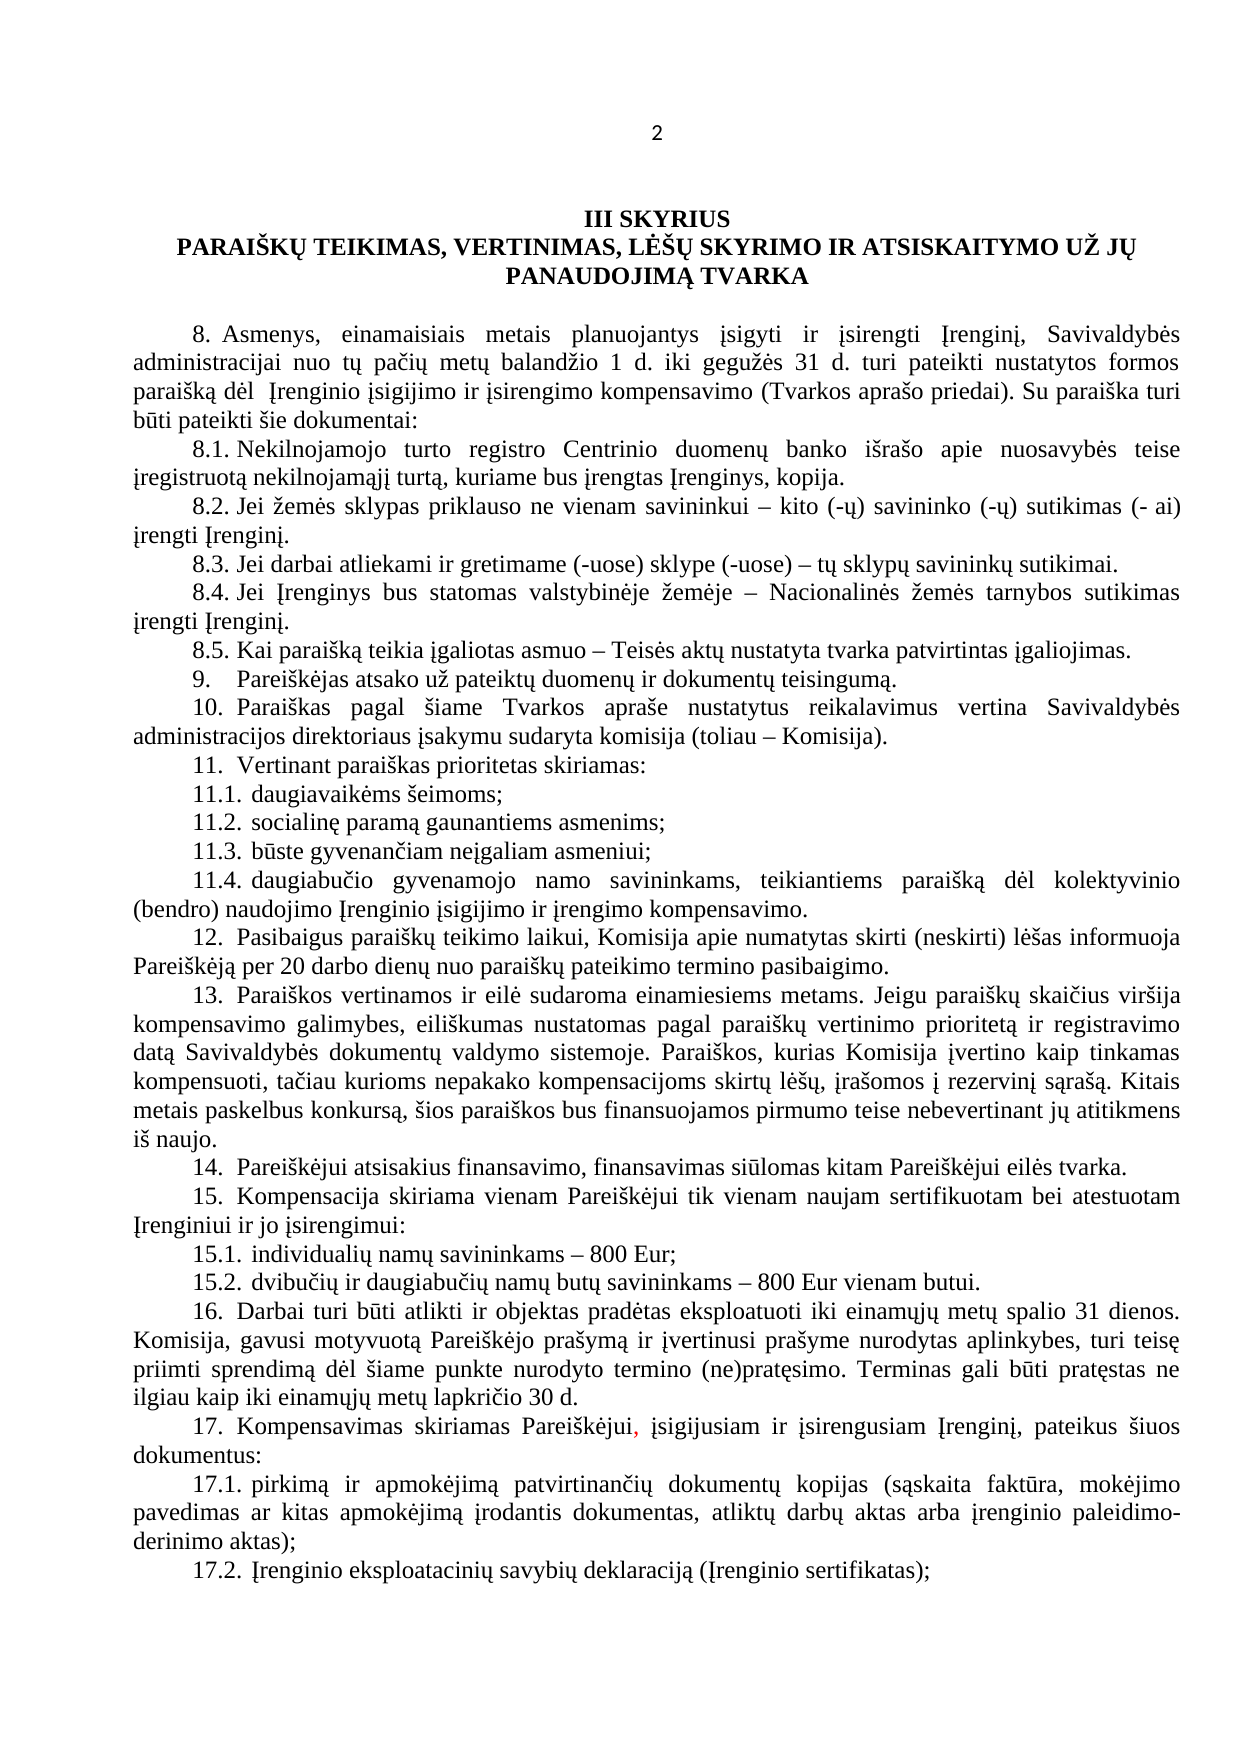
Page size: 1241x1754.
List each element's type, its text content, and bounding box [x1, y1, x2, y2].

subtitle 11.2. socialinę paramą gaunantiems asmenims; [133, 807, 1181, 836]
subtitle 11.4. daugiabučio gyvenamojo namo savininkams, teikiantiems paraišką dėl kolektyvinio (bendro) naudojimo Įrenginio įsigijimo ir įrengimo kompensavimo. [133, 865, 1181, 922]
subtitle 11.3. būste gyvenančiam neįgaliam asmeniui; [133, 836, 1181, 865]
subtitle 11. Vertinant paraiškas prioritetas skiriamas: [133, 750, 1181, 779]
text 12. Pasibaigus paraiškų teikimo laikui, Komisija apie numatytas skirti (neskirti) lėšas informuoja Pareiškėją per 20 darbo dienų nuo paraiškų pateikimo termino pasibaigimo. [133, 922, 1181, 980]
subtitle 11.1. daugiavaikėms šeimoms; [133, 779, 1181, 807]
text III SKYRIUS [133, 204, 1181, 232]
text 15.1. individualių namų savininkams – 800 Eur; [133, 1239, 1181, 1267]
subtitle 10. Paraiškas pagal šiame Tvarkos apraše nustatytus reikalavimus vertina Savivaldybės administracijos direktoriaus įsakymu sudaryta komisija (toliau – Komisija). [133, 692, 1181, 750]
text 13. Paraiškos vertinamos ir eilė sudaroma einamiesiems metams. Jeigu paraiškų skaičius viršija kompensavimo galimybes, eiliškumas nustatomas pagal paraiškų vertinimo prioritetą ir registravimo datą Savivaldybės dokumentų valdymo sistemoje. Paraiškos, kurias Komisija įvertino kaip tinkamas kompensuoti, tačiau kurioms nepakako kompensacijoms skirtų lėšų, įrašomos į rezervinį sąrašą. Kitais metais paskelbus konkursą, šios paraiškos bus finansuojamos pirmumo teise nebevertinant jų atitikmens iš naujo. [133, 980, 1181, 1152]
text 16. Darbai turi būti atlikti ir objektas pradėtas eksploatuoti iki einamųjų metų spalio 31 dienos. Komisija, gavusi motyvuotą Pareiškėjo prašymą ir įvertinusi prašyme nurodytas aplinkybes, turi teisę priimti sprendimą dėl šiame punkte nurodyto termino (ne)pratęsimo. Terminas gali būti pratęstas ne ilgiau kaip iki einamųjų metų lapkričio 30 d. [133, 1296, 1181, 1411]
subtitle 8.4. Jei Įrenginys bus statomas valstybinėje žemėje – Nacionalinės žemės tarnybos sutikimas įrengti Įrenginį. [133, 577, 1181, 635]
subtitle 8.2. Jei žemės sklypas priklauso ne vienam savininkui – kito (-ų) savininko (-ų) sutikimas (- ai) įrengti Įrenginį. [133, 491, 1181, 549]
text 17.2. Įrenginio eksploatacinių savybių deklaraciją (Įrenginio sertifikatas); [133, 1555, 1181, 1584]
subtitle 8.3. Jei darbai atliekami ir gretimame (-uose) sklype (-uose) – tų sklypų savininkų sutikimai. [133, 549, 1181, 577]
text 17. Kompensavimas skiriamas Pareiškėjui, įsigijusiam ir įsirengusiam Įrenginį, pateikus šiuos dokumentus: [133, 1411, 1181, 1469]
text PARAIŠKŲ TEIKIMAS, VERTINIMAS, LĖŠŲ SKYRIMO IR ATSISKAITYMO UŽ JŲ PANAUDOJIMĄ TVARKA [133, 232, 1181, 290]
subtitle 14. Pareiškėjui atsisakius finansavimo, finansavimas siūlomas kitam Pareiškėjui eilės tvarka. [133, 1152, 1181, 1181]
subtitle 15. Kompensacija skiriama vienam Pareiškėjui tik vienam naujam sertifikuotam bei atestuotam Įrenginiui ir jo įsirengimui: [133, 1181, 1181, 1239]
subtitle 8.1. Nekilnojamojo turto registro Centrinio duomenų banko išrašo apie nuosavybės teise įregistruotą nekilnojamąjį turtą, kuriame bus įrengtas Įrenginys, kopija. [133, 434, 1181, 491]
text 17.1. pirkimą ir apmokėjimą patvirtinančių dokumentų kopijas (sąskaita faktūra, mokėjimo pavedimas ar kitas apmokėjimą įrodantis dokumentas, atliktų darbų aktas arba įrenginio paleidimo-derinimo aktas); [133, 1469, 1181, 1555]
subtitle 9. Pareiškėjas atsako už pateiktų duomenų ir dokumentų teisingumą. [133, 664, 1181, 692]
subtitle 8.5. Kai paraišką teikia įgaliotas asmuo – Teisės aktų nustatyta tvarka patvirtintas įgaliojimas. [133, 635, 1181, 664]
subtitle 15.2. dvibučių ir daugiabučių namų butų savininkams – 800 Eur vienam butui. [133, 1267, 1181, 1296]
text 8. Asmenys, einamaisiais metais planuojantys įsigyti ir įsirengti Įrenginį, Savivaldybės administracijai nuo tų pačių metų balandžio 1 d. iki gegužės 31 d. turi pateikti nustatytos formos paraišką dėl Įrenginio įsigijimo ir įsirengimo kompensavimo (Tvarkos aprašo priedai). Su paraiška turi būti pateikti šie dokumentai: [133, 319, 1181, 434]
